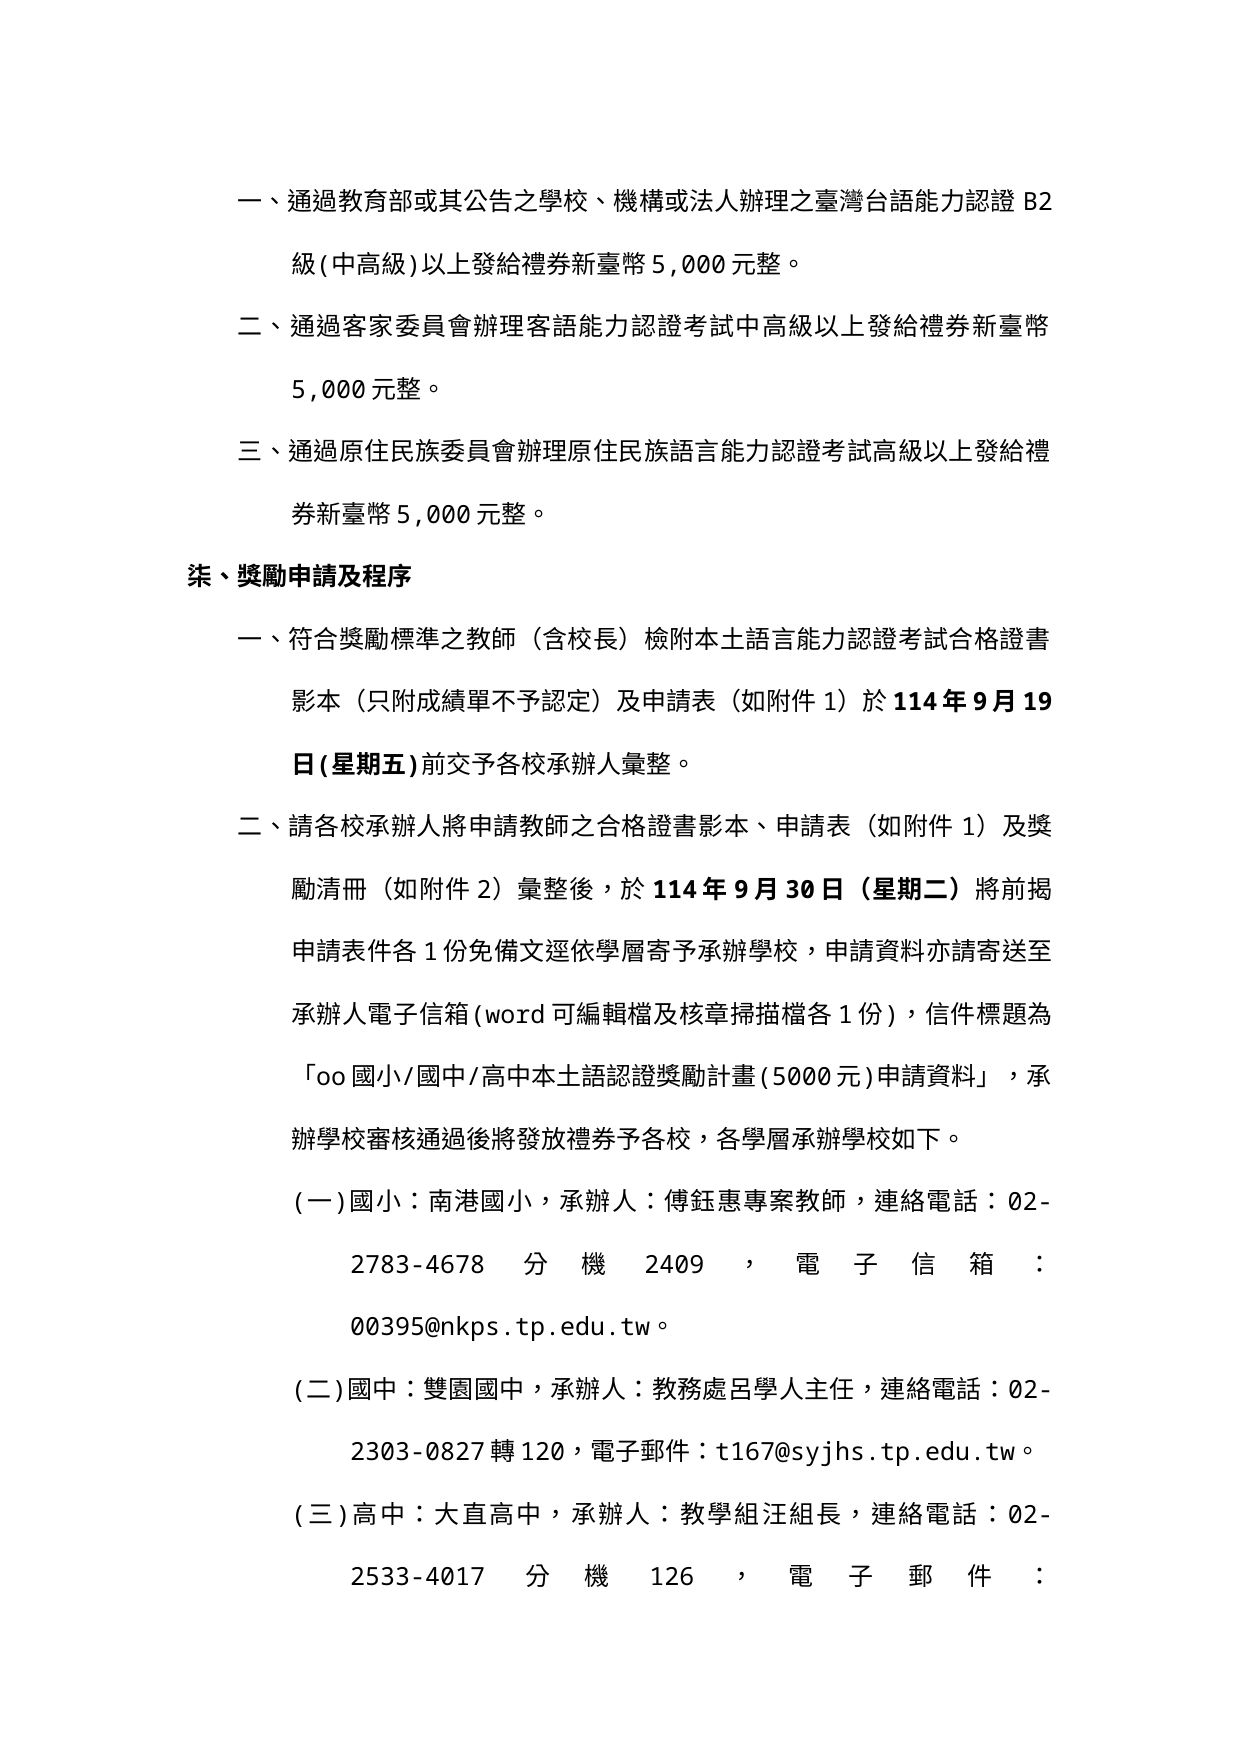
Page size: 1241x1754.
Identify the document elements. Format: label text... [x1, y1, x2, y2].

text 二、請各校承辦人將申請教師之合格證書影本、申請表（如附件1）及獎勵清冊（如附件2）彙整後，於114年9月30日（星期二）將前揭申請表件各1份免備文逕依學層寄予承辦學校，申請資料亦請寄送至承辦人電子信箱(word可編輯檔及核章掃描檔各1份)，信件標題為「oo國小/國中/高中本土語認證獎勵計畫(5000元)申請資料」，承辦學校審核通過後將發放禮券予各校，各學層承辦學校如下。 [237, 783, 1053, 1158]
text 柒、獎勵申請及程序 [187, 533, 1053, 596]
text 二、通過客家委員會辦理客語能力認證考試中高級以上發給禮券新臺幣5,000元整。 [237, 283, 1053, 408]
text 一、通過教育部或其公告之學校、機構或法人辦理之臺灣台語能力認證B2級(中高級)以上發給禮券新臺幣5,000元整。 [237, 158, 1053, 283]
text (二)國中：雙園國中，承辦人：教務處呂學人主任，連絡電話：02- 2303-0827轉120，電子郵件：t167@syjhs.tp.edu.tw。 [291, 1346, 1053, 1471]
text (一)國小：南港國小，承辦人：傅鈺惠專案教師，連絡電話：02-2783-4678分機2409，電子信箱：00395@nkps.tp.edu.tw。 [291, 1158, 1053, 1346]
text (三)高中：大直高中，承辦人：教學組汪組長，連絡電話：02-2533-4017分機126，電子郵件： [291, 1471, 1053, 1596]
text 三、通過原住民族委員會辦理原住民族語言能力認證考試高級以上發給禮券新臺幣5,000元整。 [237, 408, 1053, 533]
text 一、符合獎勵標準之教師（含校長）檢附本土語言能力認證考試合格證書影本（只附成績單不予認定）及申請表（如附件1）於114年9月19日(星期五)前交予各校承辦人彙整。 [237, 596, 1053, 783]
